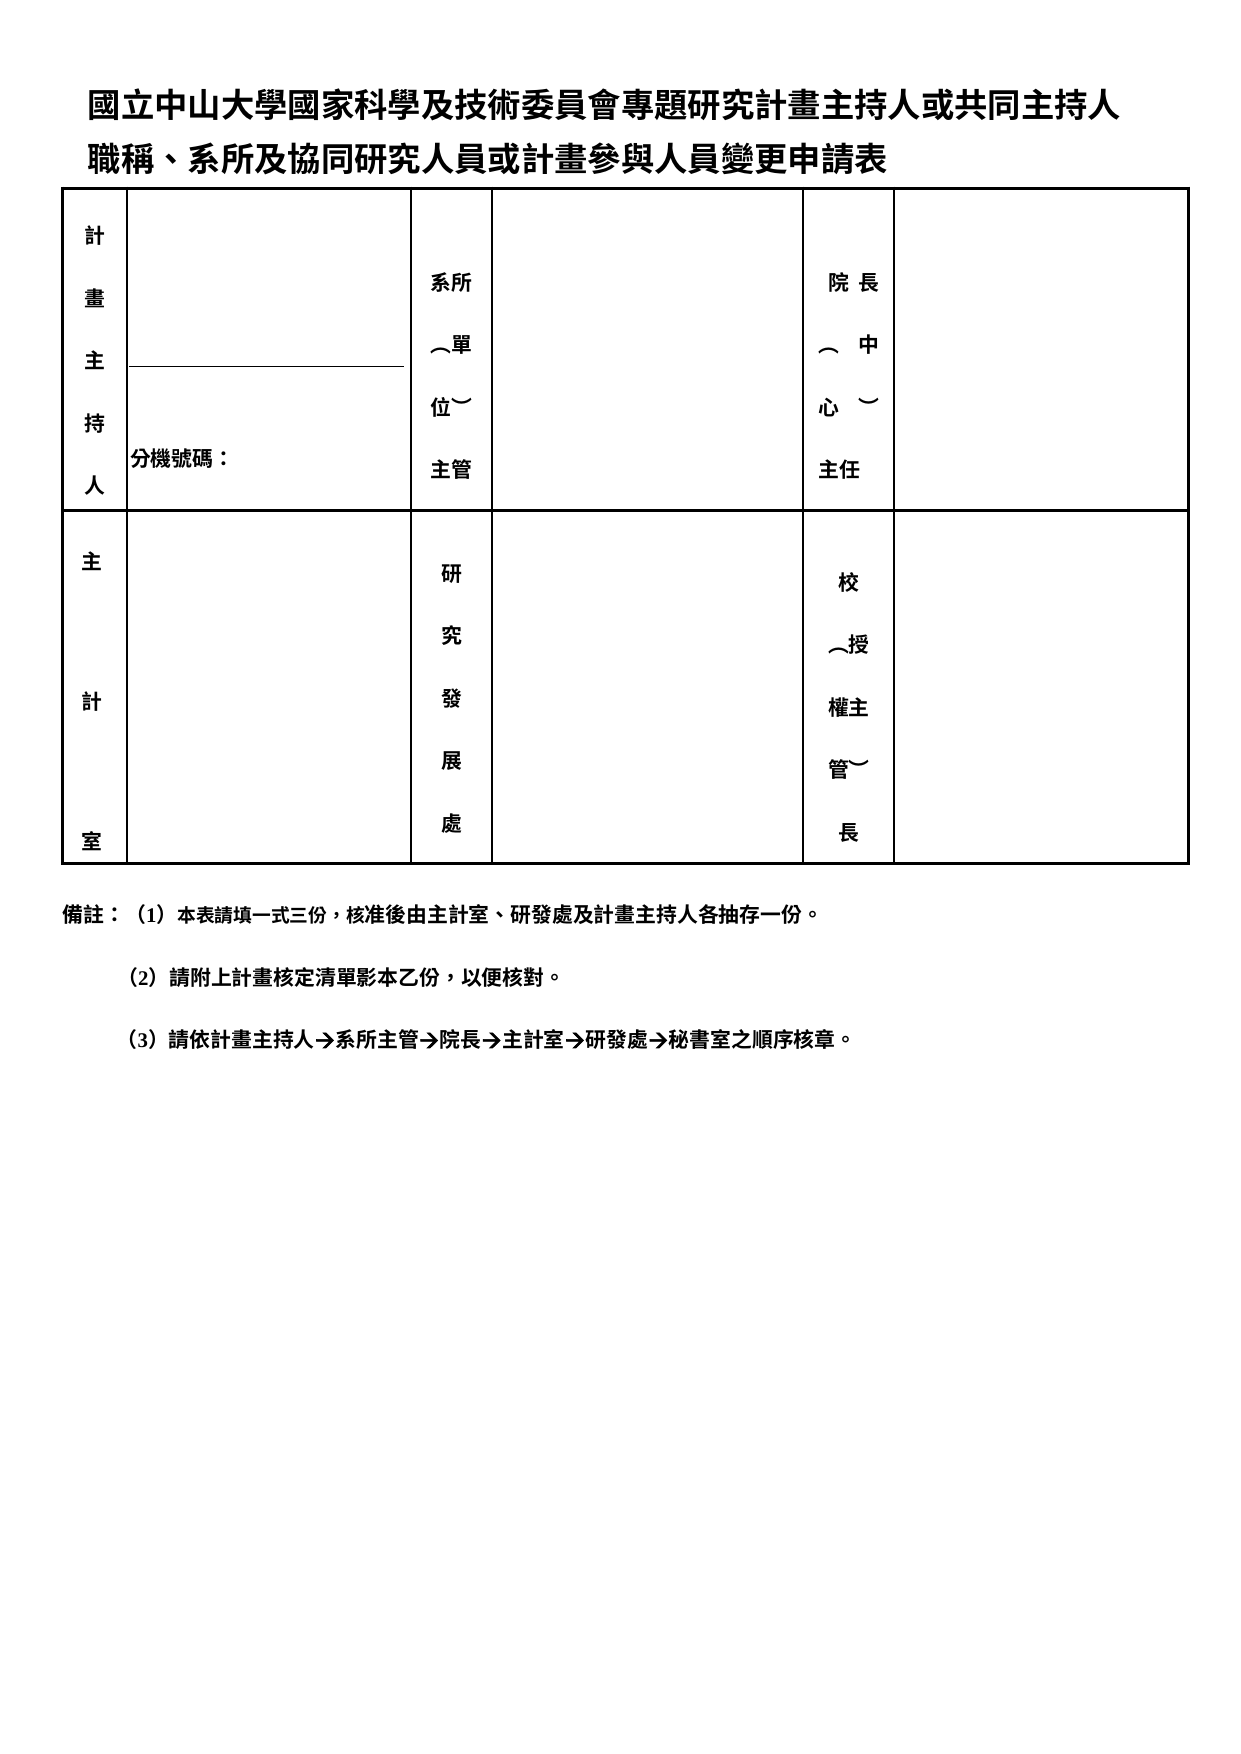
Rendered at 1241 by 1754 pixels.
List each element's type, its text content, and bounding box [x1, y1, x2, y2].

table_cell 分機號碼： [128, 190, 410, 508]
table_cell [493, 512, 802, 862]
table_cell [493, 190, 802, 508]
text （3）請依計畫主持人系所主管院長主計室研發處秘書室之順序核章。 [75, 997, 1150, 1060]
table_cell 主 計 室 [64, 512, 126, 862]
table_cell 計 畫 主 持 人 [64, 190, 126, 508]
table_cell 院長︵中心︶主任 [804, 190, 893, 508]
table_cell 系所︵單位︶主管 [412, 190, 491, 508]
table_cell [895, 512, 1187, 862]
text 備註：（1）本表請填一式三份，核准後由主計室、研發處及計畫主持人各抽存一份。 [47, 872, 1150, 935]
text （2）請附上計畫核定清單影本乙份，以便核對。 [87, 935, 1150, 997]
table_cell 校︵授權主管︶長 [804, 512, 893, 862]
table_cell [895, 190, 1187, 508]
table_cell [128, 512, 410, 862]
table_cell 研 究 發 展 處 [412, 512, 491, 862]
